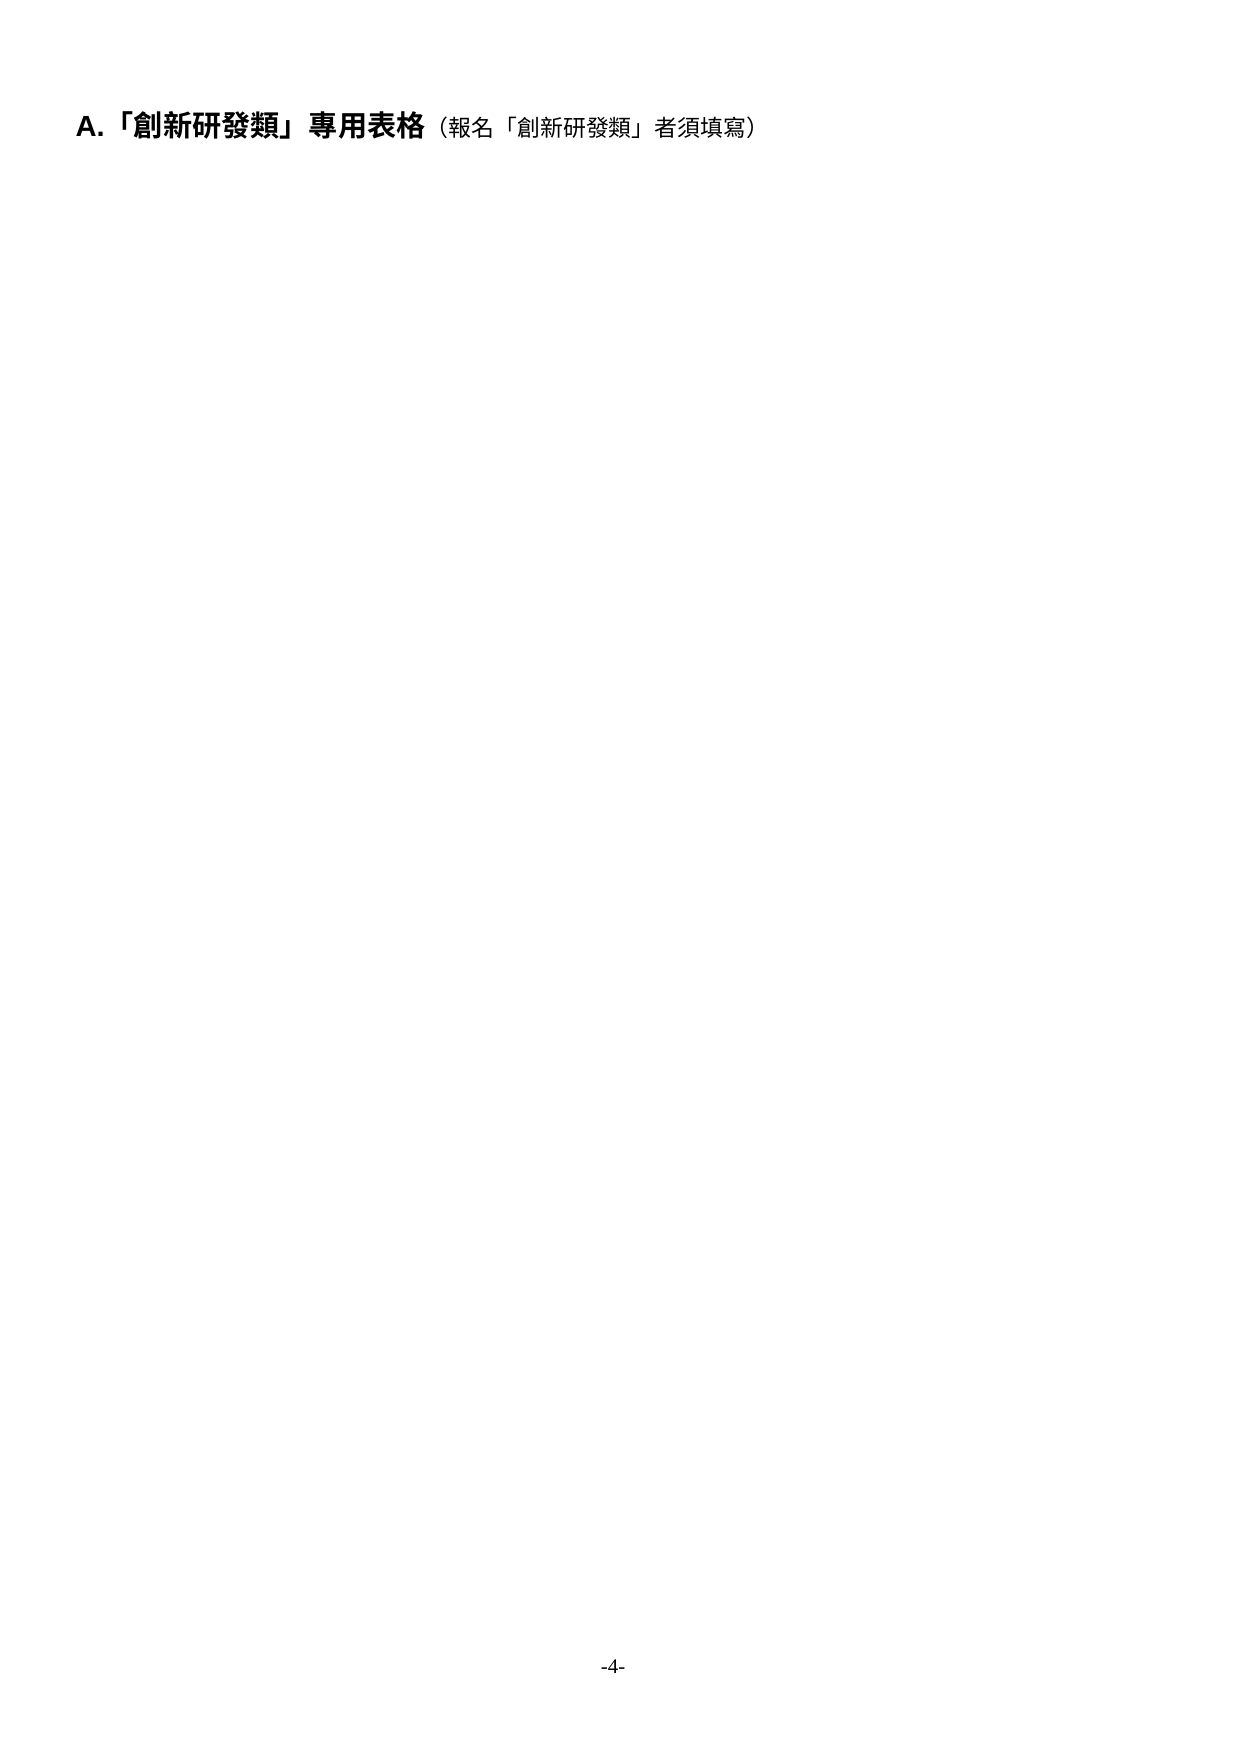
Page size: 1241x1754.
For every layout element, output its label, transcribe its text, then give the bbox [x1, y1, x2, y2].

text A.「創新研發類」專用表格（報名「創新研發類」者須填寫） [59, 103, 1107, 145]
